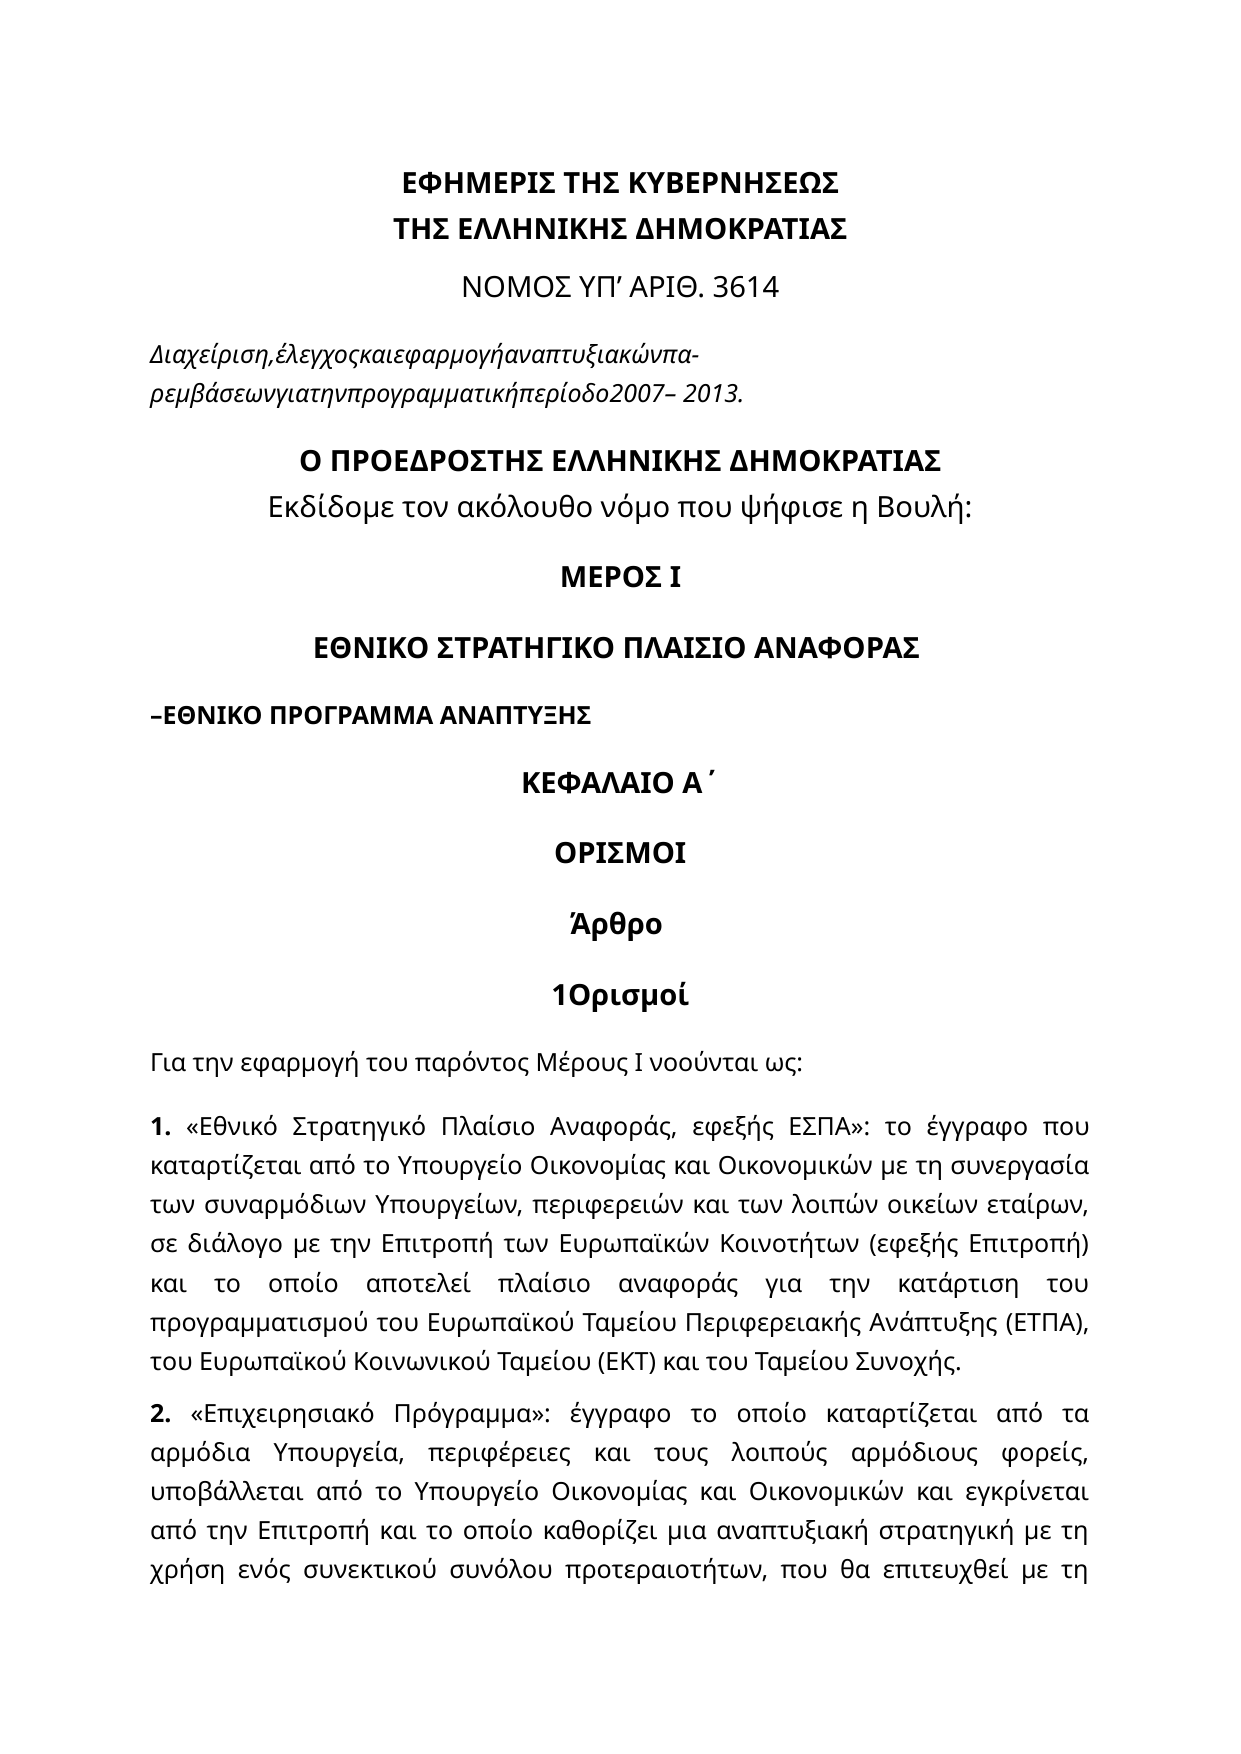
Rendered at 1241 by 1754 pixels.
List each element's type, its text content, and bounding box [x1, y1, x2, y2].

subtitle ΟΡΙΣΜΟΙ [150, 832, 1090, 872]
subtitle 1Ορισμοί [150, 974, 1090, 1013]
text 1. «Εθνικό Στρατηγικό Πλαίσιο Αναφοράς, εφεξής ΕΣΠΑ»: το έγγραφο που καταρτίζεται από το Υπουργείο Οικονομίας και Οικονομικών με τη συνεργασία των συναρμόδιων Υπουργείων, περιφερειών και των λοιπών οικείων εταίρων, σε διάλογο με την Επιτροπή των Ευρωπαϊκών Κοινοτήτων (εφεξής Επιτροπή) και το οποίο αποτελεί πλαίσιο αναφοράς για την κατάρτιση του προγραμματισμού του Ευρωπαϊκού Ταμείου Περιφερειακής Ανάπτυξης (ΕΤΠΑ), του Ευρωπαϊκού Κοινωνικού Ταμείου (ΕΚΤ) και του Ταμείου Συνοχής. [150, 1108, 1090, 1378]
text ΕΦΗΜΕΡΙΣ ΤΗΣ ΚΥΒΕΡΝΗΣΕΩΣ ΤΗΣ ΕΛΛΗΝΙΚΗΣ ΔΗΜΟΚΡΑΤΙΑΣ [150, 162, 1090, 248]
text Για την εφαρμογή του παρόντος Μέρους Ι νοούνται ως: [150, 1044, 1090, 1078]
text –ΕΘΝΙΚΟ ΠΡΟΓΡΑΜΜΑ ΑΝΑΠΤΥΞΗΣ [150, 698, 1090, 732]
subtitle ΚΕΦΑΛΑΙΟ Α΄ [150, 762, 1090, 802]
text 2. «Επιχειρησιακό Πρόγραμμα»: έγγραφο το οποίο καταρτίζεται από τα αρμόδια Υπουργεία, περιφέρειες και τους λοιπούς αρμόδιους φορείς, υποβάλλεται από το Υπουργείο Οικονομίας και Οικονομικών και εγκρίνεται από την Επιτροπή και το οποίο καθορίζει μια αναπτυξιακή στρατηγική με τη χρήση ενός συνεκτικού συνόλου προτεραιοτήτων, που θα επιτευχθεί με τη [150, 1395, 1090, 1586]
subtitle ΜΕΡΟΣ Ι [150, 556, 1090, 596]
subtitle ΕΘΝΙΚΟ ΣΤΡΑΤΗΓΙΚΟ ΠΛΑΙΣΙΟ ΑΝΑΦΟΡΑΣ [150, 627, 1090, 667]
subtitle Άρθρο [150, 903, 1090, 943]
text ΝΟΜΟΣ ΥΠ’ ΑΡΙΘ. 3614 [150, 266, 1090, 306]
text Ο ΠΡΟΕΔΡΟΣΤΗΣ ΕΛΛΗΝΙΚΗΣ ΔΗΜΟΚΡΑΤΙΑΣ Εκδίδομε τον ακόλουθο νόμο που ψήφισε η Βουλή: [150, 440, 1090, 526]
text Διαχείριση,έλεγχοςκαιεφαρμογήαναπτυξιακώνπα- ρεμβάσεωνγιατηνπρογραμματικήπερίοδο2007– 2013. [150, 337, 1090, 410]
